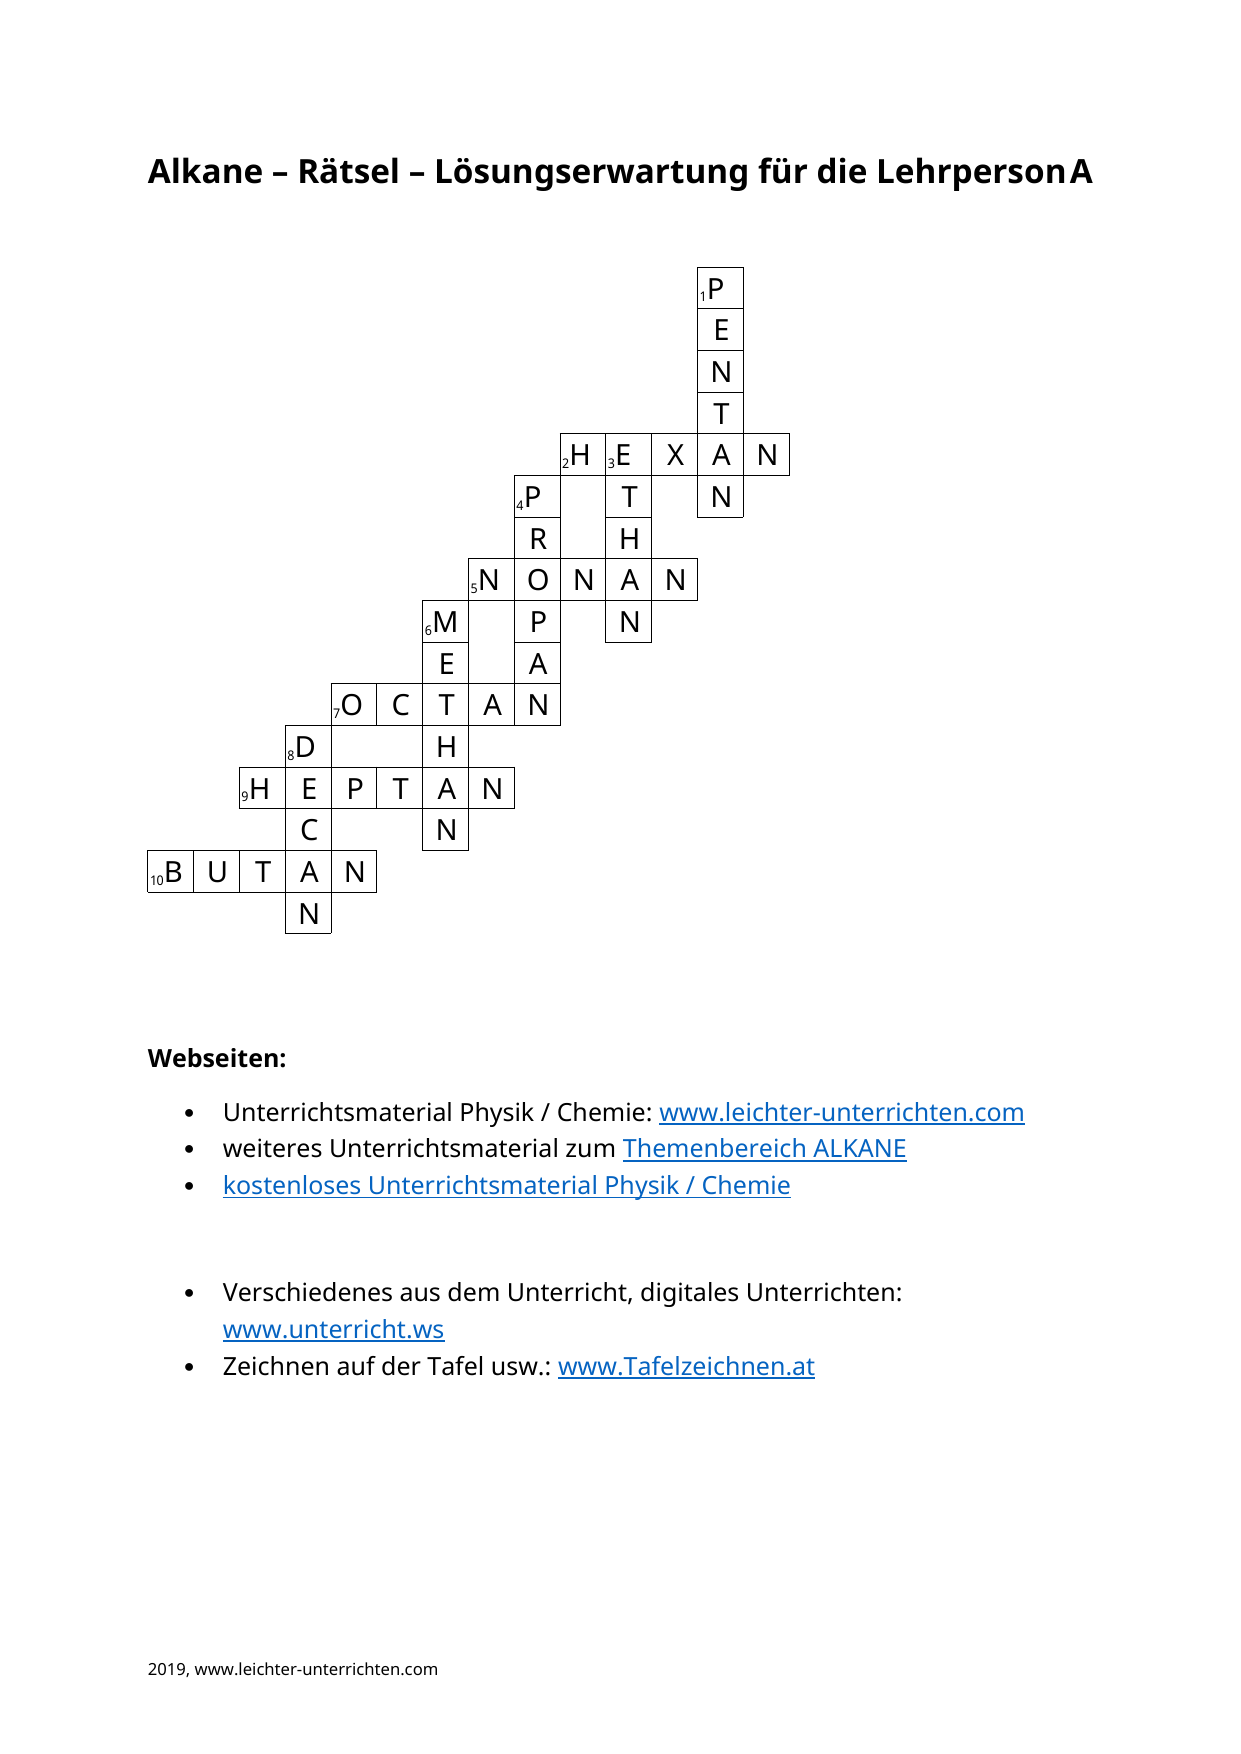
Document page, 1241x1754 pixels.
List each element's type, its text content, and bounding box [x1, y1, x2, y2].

table_cell [468, 308, 514, 350]
table_cell [331, 642, 377, 683]
table_cell [697, 808, 743, 850]
table_cell [193, 475, 239, 517]
table_cell [743, 850, 789, 892]
table_header [606, 267, 651, 308]
table_cell [743, 892, 789, 933]
table_cell [743, 767, 789, 808]
table_cell [377, 517, 422, 558]
table_cell T [240, 851, 285, 892]
table_cell [651, 725, 697, 767]
table_cell [239, 558, 285, 600]
table_cell H [423, 726, 468, 767]
table_cell [697, 683, 743, 725]
table_cell P [332, 768, 376, 808]
table_cell [193, 683, 239, 725]
table_cell [332, 893, 377, 933]
table_cell [697, 518, 743, 558]
table_cell [239, 725, 285, 767]
table_cell [423, 892, 468, 933]
table_cell [285, 433, 331, 475]
table_cell U [194, 851, 239, 892]
table_cell [606, 767, 651, 808]
table_cell [651, 892, 697, 933]
table_cell [285, 600, 331, 642]
table_cell [468, 892, 514, 933]
table_cell [651, 350, 697, 392]
table_cell [331, 517, 377, 558]
table_cell [651, 392, 697, 433]
table_cell [606, 643, 651, 683]
table_cell [239, 392, 285, 433]
table_cell [651, 642, 697, 683]
table_cell [193, 558, 239, 600]
table_cell [561, 642, 606, 683]
table_cell [560, 892, 606, 933]
table_cell [331, 475, 377, 517]
table_cell [239, 642, 285, 683]
table_cell A [469, 684, 514, 725]
table_cell [331, 558, 377, 600]
table_cell [743, 558, 789, 600]
table_cell [331, 308, 377, 350]
table_cell [239, 600, 285, 642]
table_cell O [515, 559, 560, 600]
table_cell [651, 808, 697, 850]
table_cell [743, 642, 789, 683]
table_cell N [561, 559, 605, 600]
text Alkane – Rätsel – Lösungserwartung für die Lehrperson A [148, 148, 1093, 193]
table_header [468, 267, 514, 308]
table_cell [606, 808, 651, 850]
table_header [377, 267, 422, 308]
table_cell [193, 517, 239, 558]
table_cell 6M [423, 601, 468, 642]
table_cell 9H [240, 768, 285, 808]
table_cell A [515, 643, 560, 683]
table_cell C [377, 684, 422, 725]
table_cell [377, 850, 422, 892]
table_cell T [423, 684, 468, 725]
table_cell [148, 308, 193, 350]
table_header [560, 267, 606, 308]
table_cell A [286, 851, 331, 892]
table_cell [239, 433, 285, 475]
table_cell N [332, 851, 376, 892]
table_cell [743, 600, 789, 642]
table_cell [560, 392, 606, 433]
table_cell [377, 892, 422, 933]
table_cell [193, 642, 239, 683]
table_cell [743, 517, 789, 558]
table_cell [560, 350, 606, 392]
table_cell [514, 308, 560, 350]
table_cell [743, 808, 789, 850]
table_cell [285, 392, 331, 433]
table_cell [561, 517, 605, 558]
table_cell [652, 601, 697, 642]
table_cell [606, 683, 651, 725]
table_cell N [469, 768, 514, 808]
table_cell [469, 601, 514, 642]
table_cell N [286, 893, 331, 933]
table_cell N [423, 809, 468, 850]
table_cell [560, 808, 606, 850]
table_cell P [515, 601, 560, 642]
table_cell [193, 808, 239, 850]
table_cell [743, 683, 789, 725]
table_cell [239, 517, 285, 558]
table_cell [148, 558, 193, 600]
table_header [331, 267, 377, 308]
table_cell N [698, 476, 743, 517]
table_cell [193, 308, 239, 350]
table_cell [468, 850, 514, 892]
table_cell [239, 308, 285, 350]
table_cell [423, 308, 468, 350]
table_cell [423, 350, 468, 392]
table_cell [651, 850, 697, 892]
table_cell [515, 767, 560, 808]
table_cell [697, 642, 743, 683]
table_cell [697, 892, 743, 933]
list kostenloses Unterrichtsmaterial Physik / Chemie [185, 1168, 1093, 1202]
table_cell [377, 350, 422, 392]
table_cell A [698, 434, 743, 475]
table_cell T [606, 476, 651, 517]
table_cell [285, 642, 331, 683]
table_cell [377, 600, 422, 642]
table_cell [514, 892, 560, 933]
table_cell A [423, 768, 468, 808]
table_cell [193, 725, 239, 767]
table_cell [514, 392, 560, 433]
table_cell [561, 683, 606, 725]
table_cell [469, 642, 514, 683]
table_cell 4P [515, 476, 560, 517]
table_cell [423, 558, 468, 600]
table_cell [148, 600, 193, 642]
table_cell 5N [469, 559, 514, 600]
table_cell [606, 850, 651, 892]
table_cell N [606, 601, 651, 642]
table_cell [423, 517, 468, 558]
table_header [651, 267, 697, 308]
table_cell [514, 433, 560, 475]
table_cell [285, 350, 331, 392]
table_header [744, 267, 789, 308]
table_cell [651, 683, 697, 725]
table_cell [468, 392, 514, 433]
table_cell [148, 350, 193, 392]
table_cell [423, 392, 468, 433]
table_cell [560, 725, 606, 767]
table_cell [697, 767, 743, 808]
table_cell [377, 726, 422, 767]
text Webseiten: [148, 1041, 1093, 1075]
table_header [193, 267, 239, 308]
table_cell 8D [286, 726, 331, 767]
table_cell [148, 893, 193, 933]
table_cell X [652, 434, 697, 475]
table_cell [743, 725, 789, 767]
table_cell [514, 850, 560, 892]
list Zeichnen auf der Tafel usw.: www.Tafelzeichnen.at [185, 1348, 1093, 1382]
table_cell [285, 517, 331, 558]
table_cell N [744, 434, 789, 475]
table_cell A [606, 559, 651, 600]
table_header [514, 267, 560, 308]
table_cell [148, 683, 193, 725]
table_cell [148, 517, 193, 558]
table_cell [148, 475, 193, 517]
table_cell [560, 767, 606, 808]
table_cell [606, 308, 651, 350]
table_cell [285, 308, 331, 350]
table_cell [468, 433, 514, 475]
table_cell H [606, 518, 651, 558]
table_cell [239, 475, 285, 517]
table_cell [193, 433, 239, 475]
table_cell [239, 683, 285, 725]
table_cell N [698, 351, 743, 392]
table_cell [560, 308, 606, 350]
table_cell E [698, 309, 743, 350]
table_cell [468, 350, 514, 392]
table_cell [332, 726, 377, 767]
table_header 1P [698, 268, 743, 308]
table_cell [331, 433, 377, 475]
table_cell [332, 809, 377, 850]
table_cell [193, 392, 239, 433]
table_cell [651, 308, 697, 350]
table_cell [331, 392, 377, 433]
table_cell [377, 642, 422, 683]
table_cell [377, 308, 422, 350]
table_header [148, 267, 193, 308]
table_cell [423, 433, 468, 475]
table_cell E [286, 768, 331, 808]
table_cell [193, 893, 239, 933]
table_cell 10B [148, 851, 193, 892]
table_cell 3E [606, 434, 651, 475]
table_cell [468, 517, 514, 558]
table_cell [606, 892, 651, 933]
list Unterrichtsmaterial Physik / Chemie: www.leichter-unterrichten.com [185, 1094, 1093, 1128]
table_cell [652, 517, 697, 558]
table_cell [331, 600, 377, 642]
table_cell [697, 600, 743, 642]
table_cell [698, 558, 743, 600]
table_cell [148, 642, 193, 683]
table_cell N [652, 559, 697, 600]
table_cell [377, 558, 422, 600]
table_cell [239, 893, 285, 933]
table_cell [148, 392, 193, 433]
table_cell [468, 475, 514, 517]
table_cell [561, 476, 605, 517]
list Verschiedenes aus dem Unterricht, digitales Unterrichten: www.unterricht.ws [185, 1274, 1093, 1345]
table_cell [469, 726, 514, 767]
table_cell [239, 809, 285, 850]
table_cell [744, 476, 789, 517]
table_cell [423, 475, 468, 517]
table_cell 2H [561, 434, 605, 475]
table_cell E [423, 643, 468, 683]
table_cell R [515, 518, 560, 558]
table_cell [239, 350, 285, 392]
table_header [285, 267, 331, 308]
table_cell T [698, 393, 743, 433]
table_cell [606, 725, 651, 767]
table_header [423, 267, 468, 308]
table_cell [606, 350, 651, 392]
table_cell [148, 767, 193, 808]
table_cell [377, 392, 422, 433]
table_cell [514, 350, 560, 392]
table_cell [744, 392, 789, 433]
table_cell N [515, 684, 560, 725]
list weiteres Unterrichtsmaterial zum Themenbereich ALKANE [185, 1131, 1093, 1165]
table_cell [148, 725, 193, 767]
table_cell [377, 475, 422, 517]
table_cell [560, 850, 606, 892]
table_cell [377, 433, 422, 475]
table_cell [148, 808, 193, 850]
table_cell [652, 476, 697, 517]
table_cell C [286, 809, 331, 850]
table_cell [285, 683, 331, 725]
table_cell [651, 767, 697, 808]
table_cell [469, 809, 514, 850]
table_cell T [377, 768, 422, 808]
table_cell [331, 350, 377, 392]
table_cell [744, 350, 789, 392]
table_cell [148, 433, 193, 475]
table_cell 7O [332, 684, 376, 725]
table_cell [606, 392, 651, 433]
table_cell [697, 850, 743, 892]
table_cell [744, 308, 789, 350]
table_cell [193, 350, 239, 392]
table_cell [377, 809, 422, 850]
table_cell [285, 558, 331, 600]
table_cell [285, 475, 331, 517]
table_cell [193, 600, 239, 642]
table_cell [561, 601, 605, 642]
table_cell [423, 851, 468, 892]
table_cell [193, 767, 239, 808]
table_cell [514, 726, 560, 767]
table_cell [514, 808, 560, 850]
table_cell [697, 725, 743, 767]
table_header [239, 267, 285, 308]
